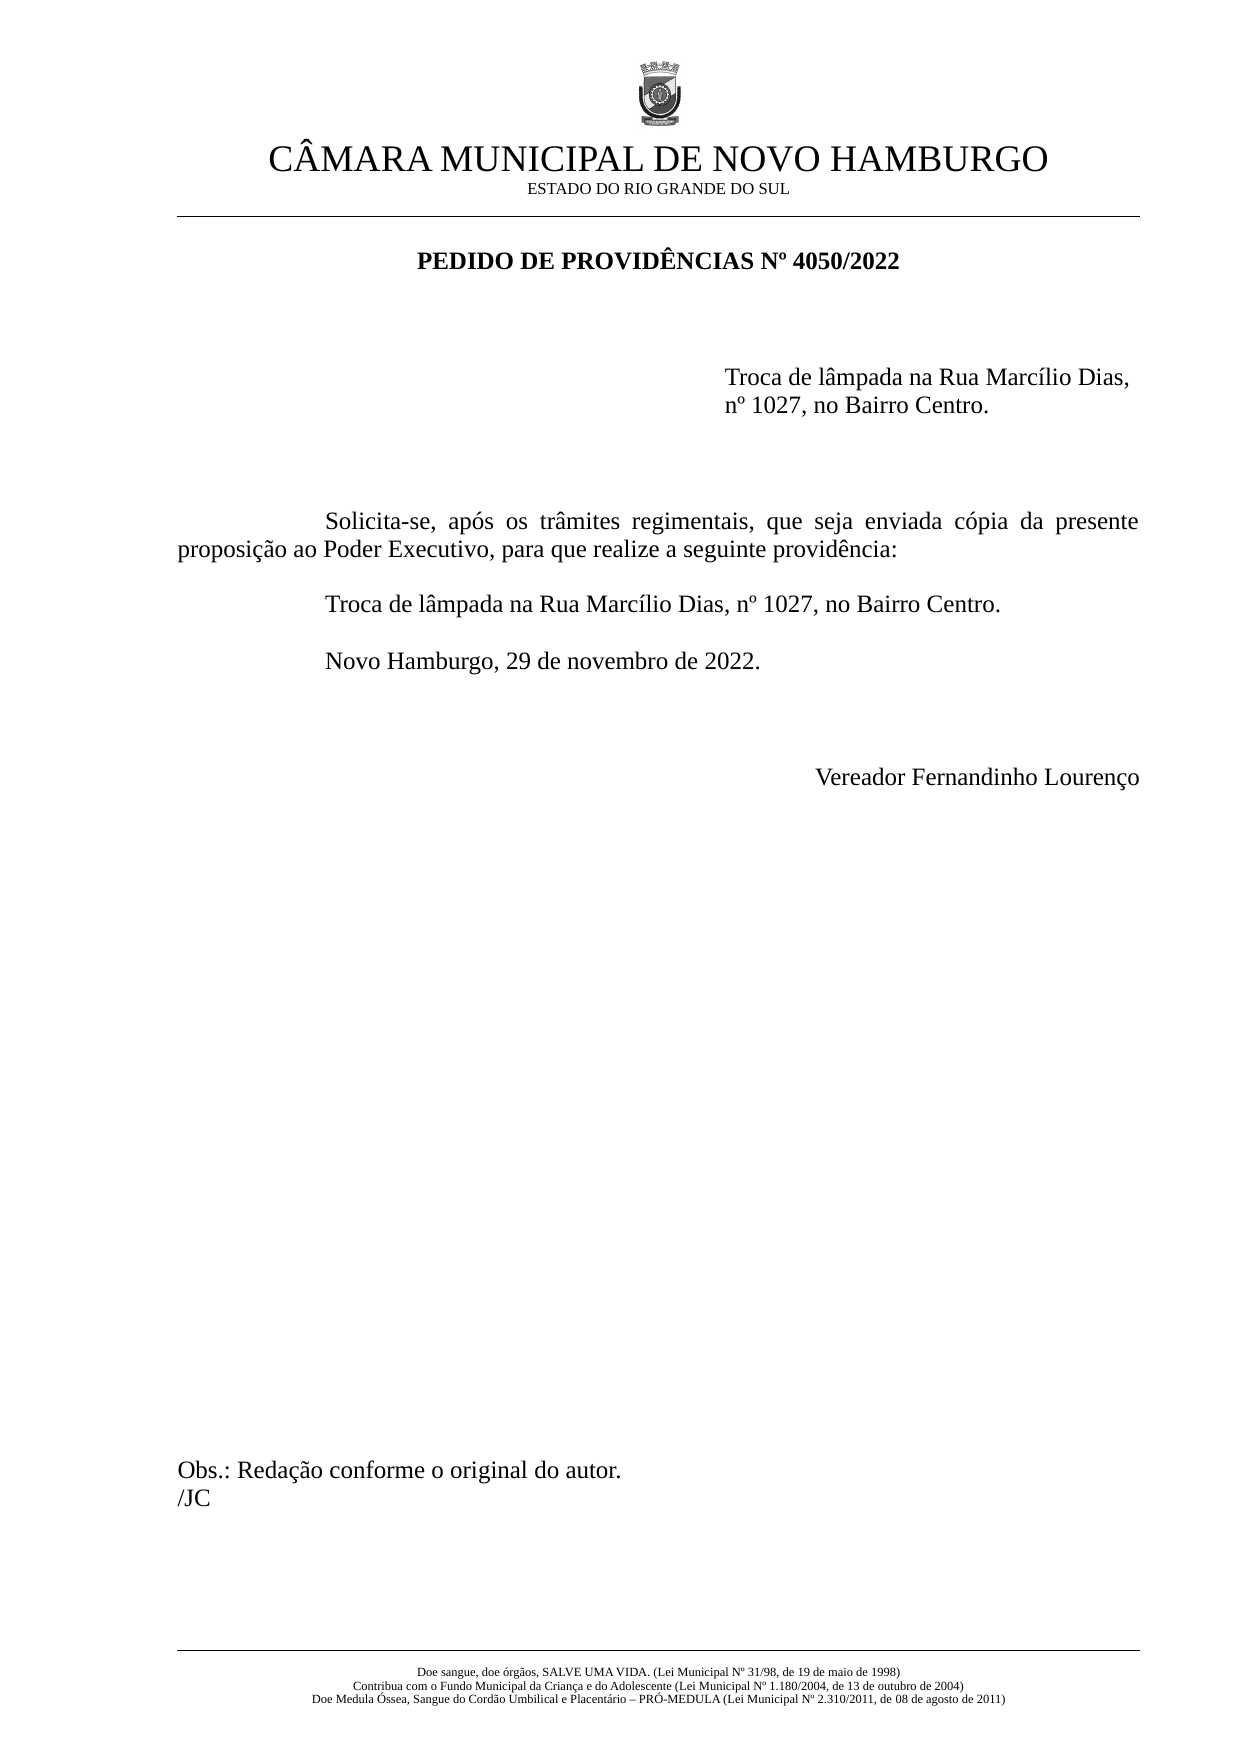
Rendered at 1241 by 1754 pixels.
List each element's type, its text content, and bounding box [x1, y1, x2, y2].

text Vereador Fernandinho Lourenço [649, 763, 1140, 791]
text Obs.: Redação conforme o original do autor. [177, 1456, 1140, 1484]
text PEDIDO DE PROVIDÊNCIAS Nº 4050/2022 [177, 247, 1140, 274]
text Solicita-se, após os trâmites regimentais, que seja enviada cópia da presente proposição ao Poder Executivo, para que realize a seguinte providência: [177, 507, 1140, 562]
list Troca de lâmpada na Rua Marcílio Dias, nº 1027, no Bairro Centro. [177, 590, 1140, 618]
text Novo Hamburgo, 29 de novembro de 2022. [177, 647, 1140, 675]
list Troca de lâmpada na Rua Marcílio Dias, nº 1027, no Bairro Centro. [687, 363, 1140, 418]
text /JC [177, 1484, 1140, 1512]
